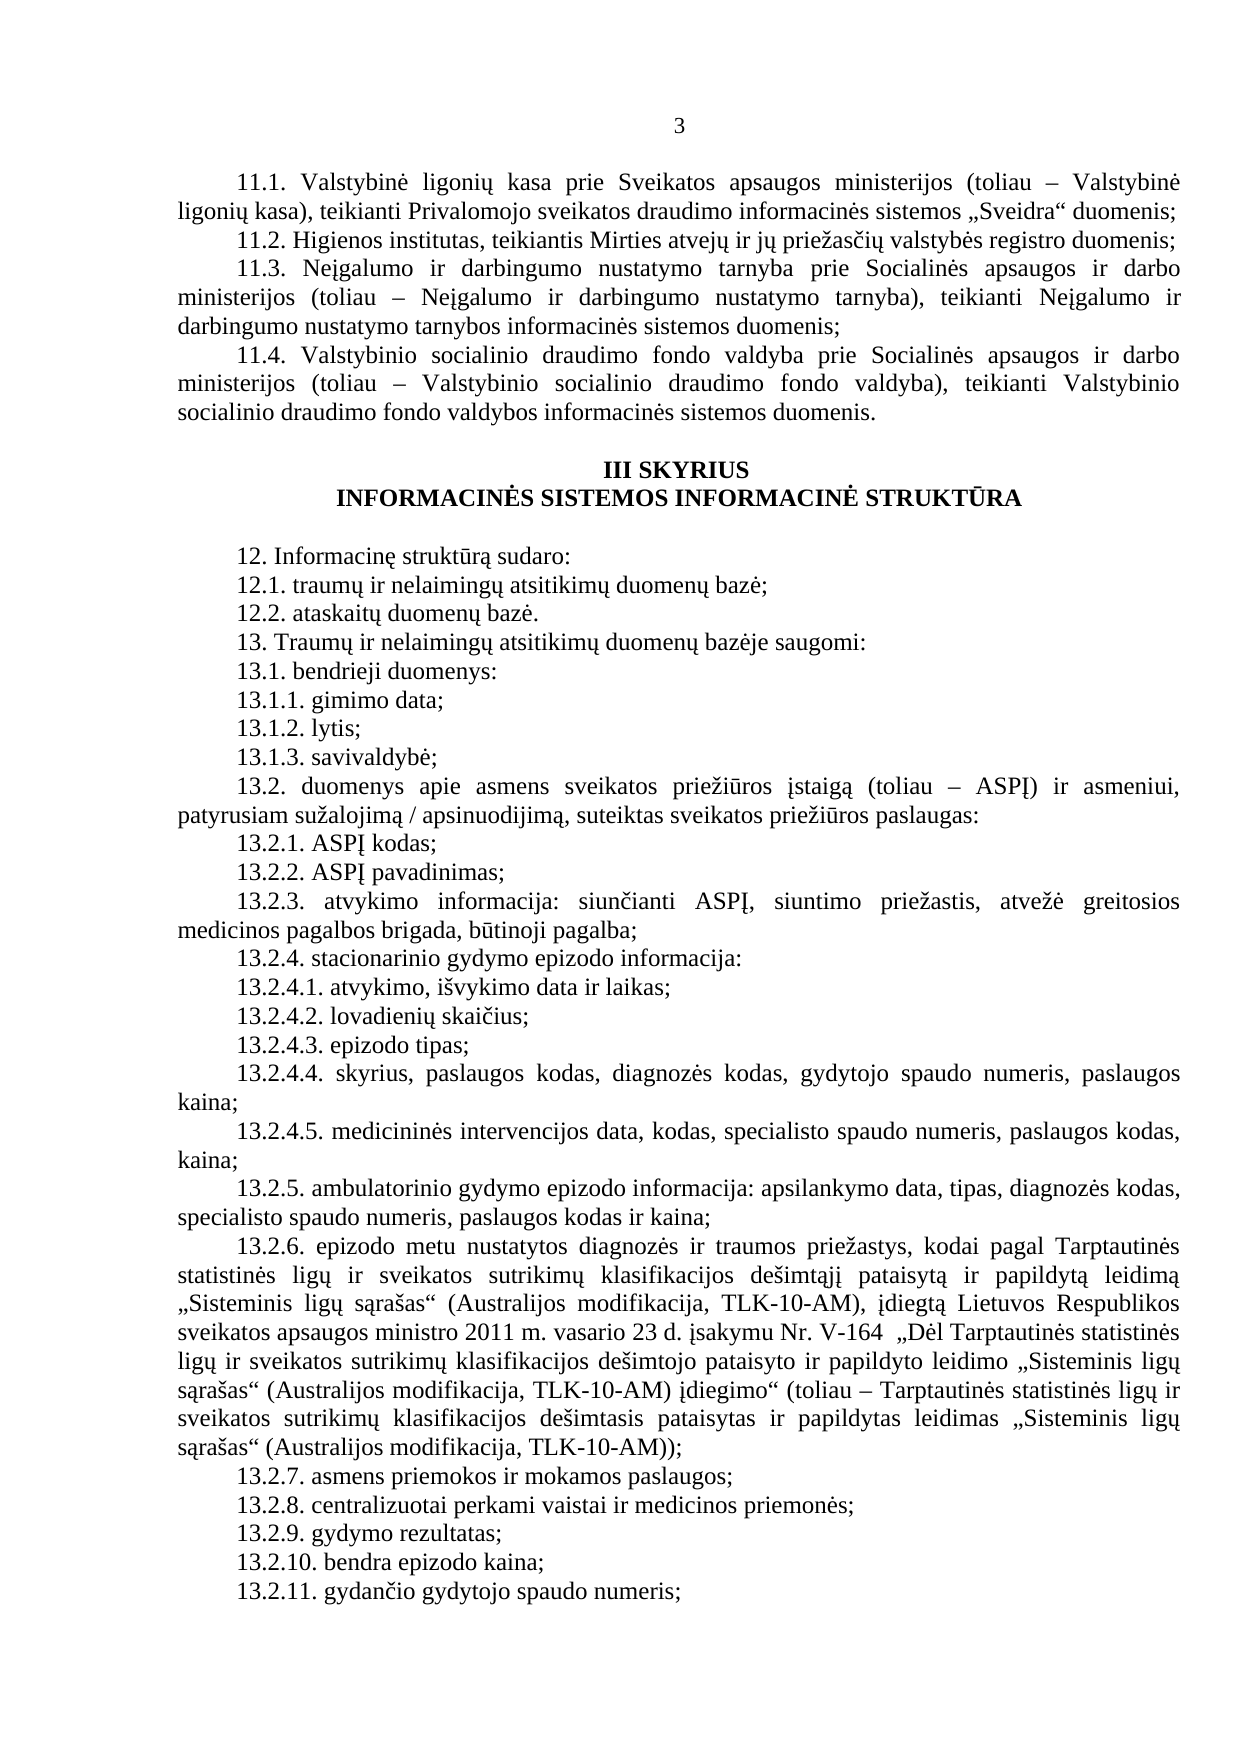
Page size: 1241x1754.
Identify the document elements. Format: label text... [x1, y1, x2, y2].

text 13. Traumų ir nelaimingų atsitikimų duomenų bazėje saugomi: [177, 627, 1181, 656]
text 13.1.1. gimimo data; [177, 685, 1181, 713]
text 13.2.4.4. skyrius, paslaugos kodas, diagnozės kodas, gydytojo spaudo numeris, paslaugos kaina; [177, 1058, 1181, 1116]
text 13.2.3. atvykimo informacija: siunčianti ASPĮ, siuntimo priežastis, atvežė greitosios medicinos pagalbos brigada, būtinoji pagalba; [177, 886, 1181, 943]
text 13.2.10. bendra epizodo kaina; [177, 1547, 1181, 1576]
text 13.2.11. gydančio gydytojo spaudo numeris; [177, 1576, 1181, 1605]
text 13.2.4.2. lovadienių skaičius; [177, 1001, 1181, 1030]
text 11.2. Higienos institutas, teikiantis Mirties atvejų ir jų priežasčių valstybės registro duomenis; [177, 225, 1181, 253]
text 13.2.9. gydymo rezultatas; [177, 1518, 1181, 1547]
text 13.2.4.1. atvykimo, išvykimo data ir laikas; [177, 972, 1181, 1001]
text 13.2.1. ASPĮ kodas; [177, 828, 1181, 857]
text 13.2.8. centralizuotai perkami vaistai ir medicinos priemonės; [177, 1490, 1181, 1518]
text 12. Informacinę struktūrą sudaro: [177, 541, 1181, 570]
text 11.1. Valstybinė ligonių kasa prie Sveikatos apsaugos ministerijos (toliau – Valstybinė ligonių kasa), teikianti Privalomojo sveikatos draudimo informacinės sistemos „Sveidra“ duomenis; [177, 167, 1181, 225]
text 13.2.6. epizodo metu nustatytos diagnozės ir traumos priežastys, kodai pagal Tarptautinės statistinės ligų ir sveikatos sutrikimų klasifikacijos dešimtąjį pataisytą ir papildytą leidimą „Sisteminis ligų sąrašas“ (Australijos modifikacija, TLK-10-AM), įdiegtą Lietuvos Respublikos sveikatos apsaugos ministro 2011 m. vasario 23 d. įsakymu Nr. V-164 „Dėl Tarptautinės statistinės ligų ir sveikatos sutrikimų klasifikacijos dešimtojo pataisyto ir papildyto leidimo „Sisteminis ligų sąrašas“ (Australijos modifikacija, TLK-10-AM) įdiegimo“ (toliau – Tarptautinės statistinės ligų ir sveikatos sutrikimų klasifikacijos dešimtasis pataisytas ir papildytas leidimas „Sisteminis ligų sąrašas“ (Australijos modifikacija, TLK-10-AM)); [177, 1231, 1181, 1461]
text 13.1.2. lytis; [177, 713, 1181, 742]
text 13.2.4.5. medicininės intervencijos data, kodas, specialisto spaudo numeris, paslaugos kodas, kaina; [177, 1116, 1181, 1173]
text INFORMACINĖS SISTEMOS INFORMACINĖ STRUKTŪRA [177, 483, 1181, 512]
text 13.2. duomenys apie asmens sveikatos priežiūros įstaigą (toliau – ASPĮ) ir asmeniui, patyrusiam sužalojimą / apsinuodijimą, suteiktas sveikatos priežiūros paslaugas: [177, 771, 1181, 828]
text 13.2.5. ambulatorinio gydymo epizodo informacija: apsilankymo data, tipas, diagnozės kodas, specialisto spaudo numeris, paslaugos kodas ir kaina; [177, 1173, 1181, 1231]
text 12.2. ataskaitų duomenų bazė. [177, 598, 1181, 627]
text 13.1.3. savivaldybė; [177, 742, 1181, 771]
text 13.2.7. asmens priemokos ir mokamos paslaugos; [177, 1461, 1181, 1490]
text 11.4. Valstybinio socialinio draudimo fondo valdyba prie Socialinės apsaugos ir darbo ministerijos (toliau – Valstybinio socialinio draudimo fondo valdyba), teikianti Valstybinio socialinio draudimo fondo valdybos informacinės sistemos duomenis. [177, 340, 1181, 426]
text III SKYRIUS [177, 455, 1181, 483]
text 13.2.2. ASPĮ pavadinimas; [177, 857, 1181, 886]
text 13.2.4. stacionarinio gydymo epizodo informacija: [177, 943, 1181, 972]
text 13.2.4.3. epizodo tipas; [177, 1030, 1181, 1058]
text 13.1. bendrieji duomenys: [177, 656, 1181, 685]
text 11.3. Neįgalumo ir darbingumo nustatymo tarnyba prie Socialinės apsaugos ir darbo ministerijos (toliau – Neįgalumo ir darbingumo nustatymo tarnyba), teikianti Neįgalumo ir darbingumo nustatymo tarnybos informacinės sistemos duomenis; [177, 253, 1181, 340]
text 12.1. traumų ir nelaimingų atsitikimų duomenų bazė; [177, 570, 1181, 598]
